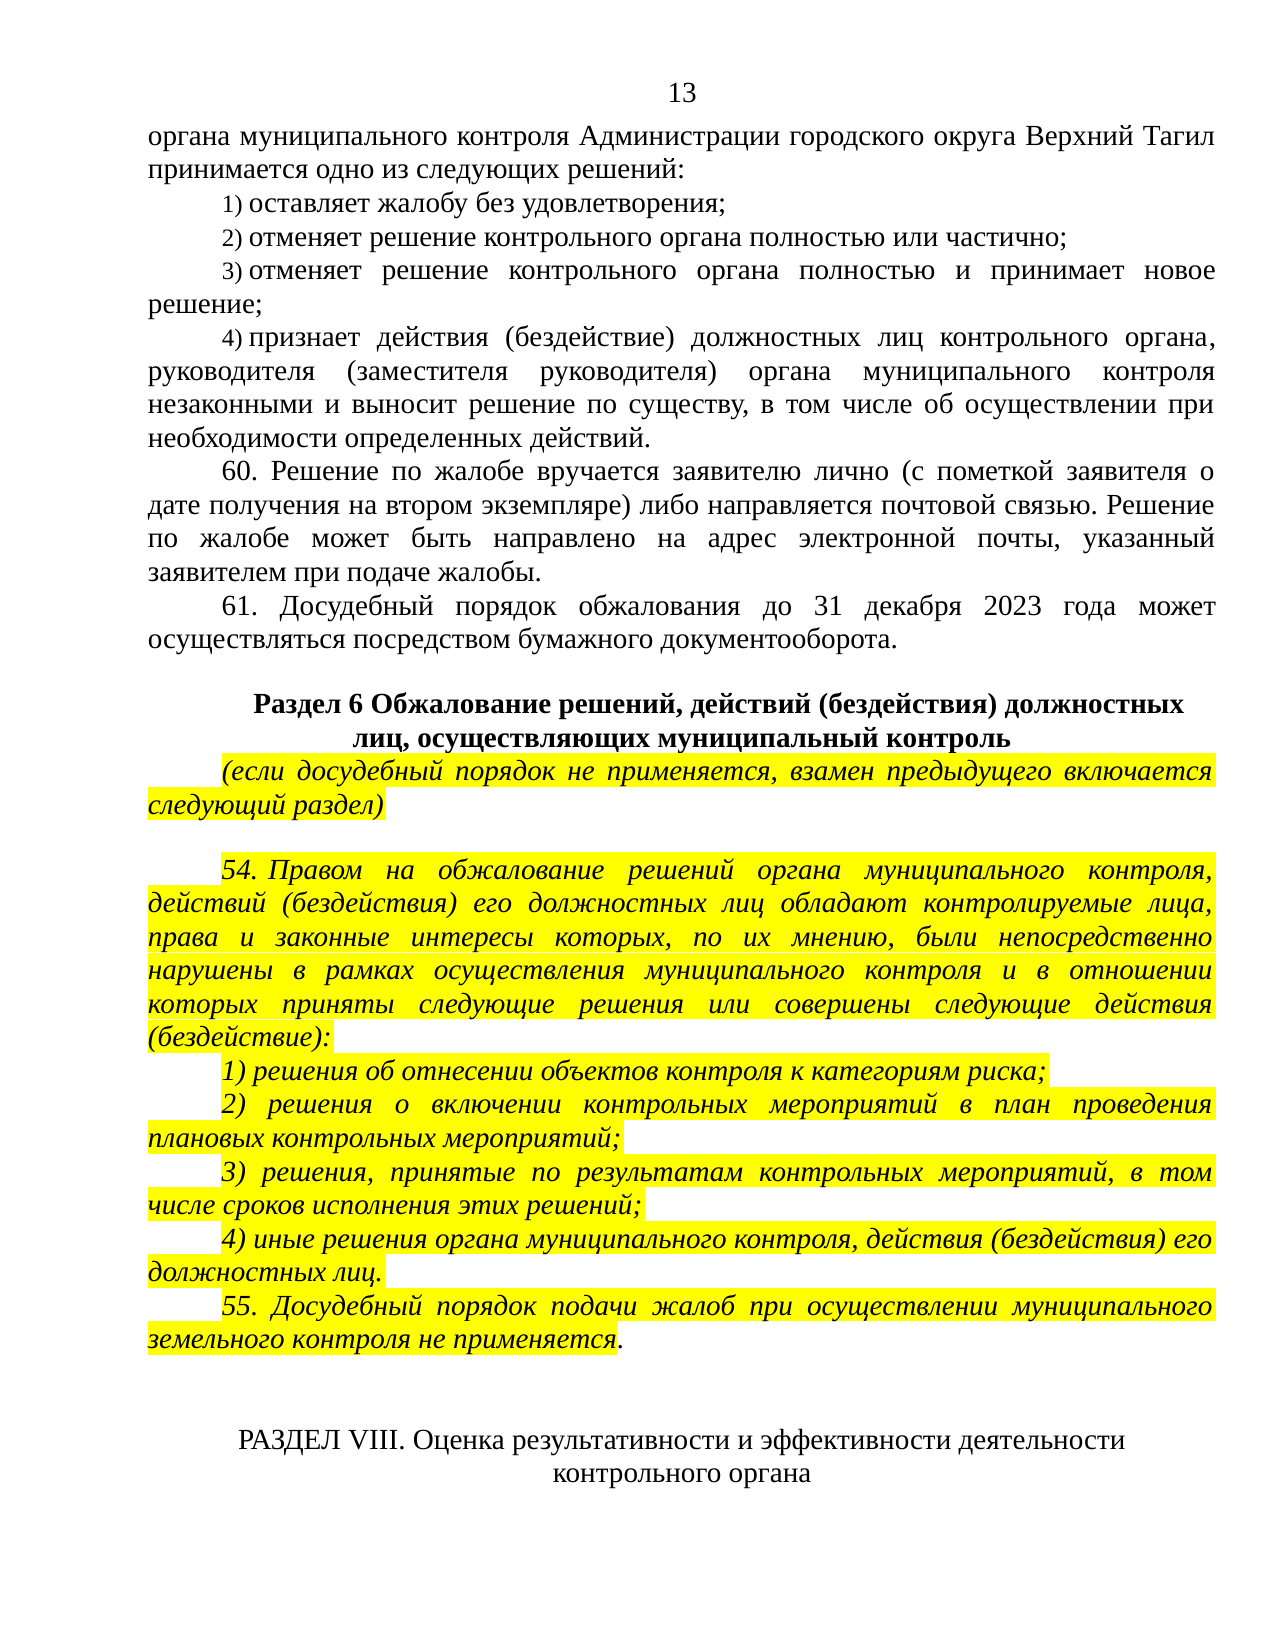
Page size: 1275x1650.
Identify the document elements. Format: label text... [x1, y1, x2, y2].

text 1) решения об отнесении объектов контроля к категориям риска; [148, 1053, 1216, 1087]
text 4) иные решения органа муниципального контроля, действия (бездействия) его должностных лиц. [148, 1221, 1216, 1288]
list признает действия (бездействие) должностных лиц контрольного органа, руководителя (заместителя руководителя) органа муниципального контроля незаконными и выносит решение по существу, в том числе об осуществлении при необходимости определенных действий. [148, 319, 1216, 453]
text 60. Решение по жалобе вручается заявителю лично (с пометкой заявителя о дате получения на втором экземпляре) либо направляется почтовой связью. Решение по жалобе может быть направлено на адрес электронной почты, указанный заявителем при подаче жалобы. [148, 453, 1216, 588]
text (если досудебный порядок не применяется, взамен предыдущего включается следующий раздел) [148, 753, 1216, 820]
list оставляет жалобу без удовлетворения; [148, 185, 1216, 219]
list отменяет решение контрольного органа полностью или частично; [148, 219, 1216, 252]
text 55. Досудебный порядок подачи жалоб при осуществлении муниципального земельного контроля не применяется. [148, 1288, 1216, 1355]
text Раздел 6 Обжалование решений, действий (бездействия) должностных лиц, осуществляющих муниципальный контроль [148, 686, 1216, 753]
text органа муниципального контроля Администрации городского округа Верхний Тагил принимается одно из следующих решений: [148, 118, 1216, 185]
list отменяет решение контрольного органа полностью и принимает новое решение; [148, 252, 1216, 319]
text РАЗДЕЛ VIII. Оценка результативности и эффективности деятельности [148, 1422, 1216, 1456]
text 54. Правом на обжалование решений органа муниципального контроля, действий (бездействия) его должностных лиц обладают контролируемые лица, права и законные интересы которых, по их мнению, были непосредственно нарушены в рамках осуществления муниципального контроля и в отношении которых приняты следующие решения или совершены следующие действия (бездействие): [148, 852, 1216, 1053]
text 3) решения, принятые по результатам контрольных мероприятий, в том числе сроков исполнения этих решений; [148, 1154, 1216, 1221]
text 61. Досудебный порядок обжалования до 31 декабря 2023 года может осуществляться посредством бумажного документооборота. [148, 588, 1216, 655]
text контрольного органа [148, 1456, 1216, 1489]
text 2) решения о включении контрольных мероприятий в план проведения плановых контрольных мероприятий; [148, 1087, 1216, 1154]
